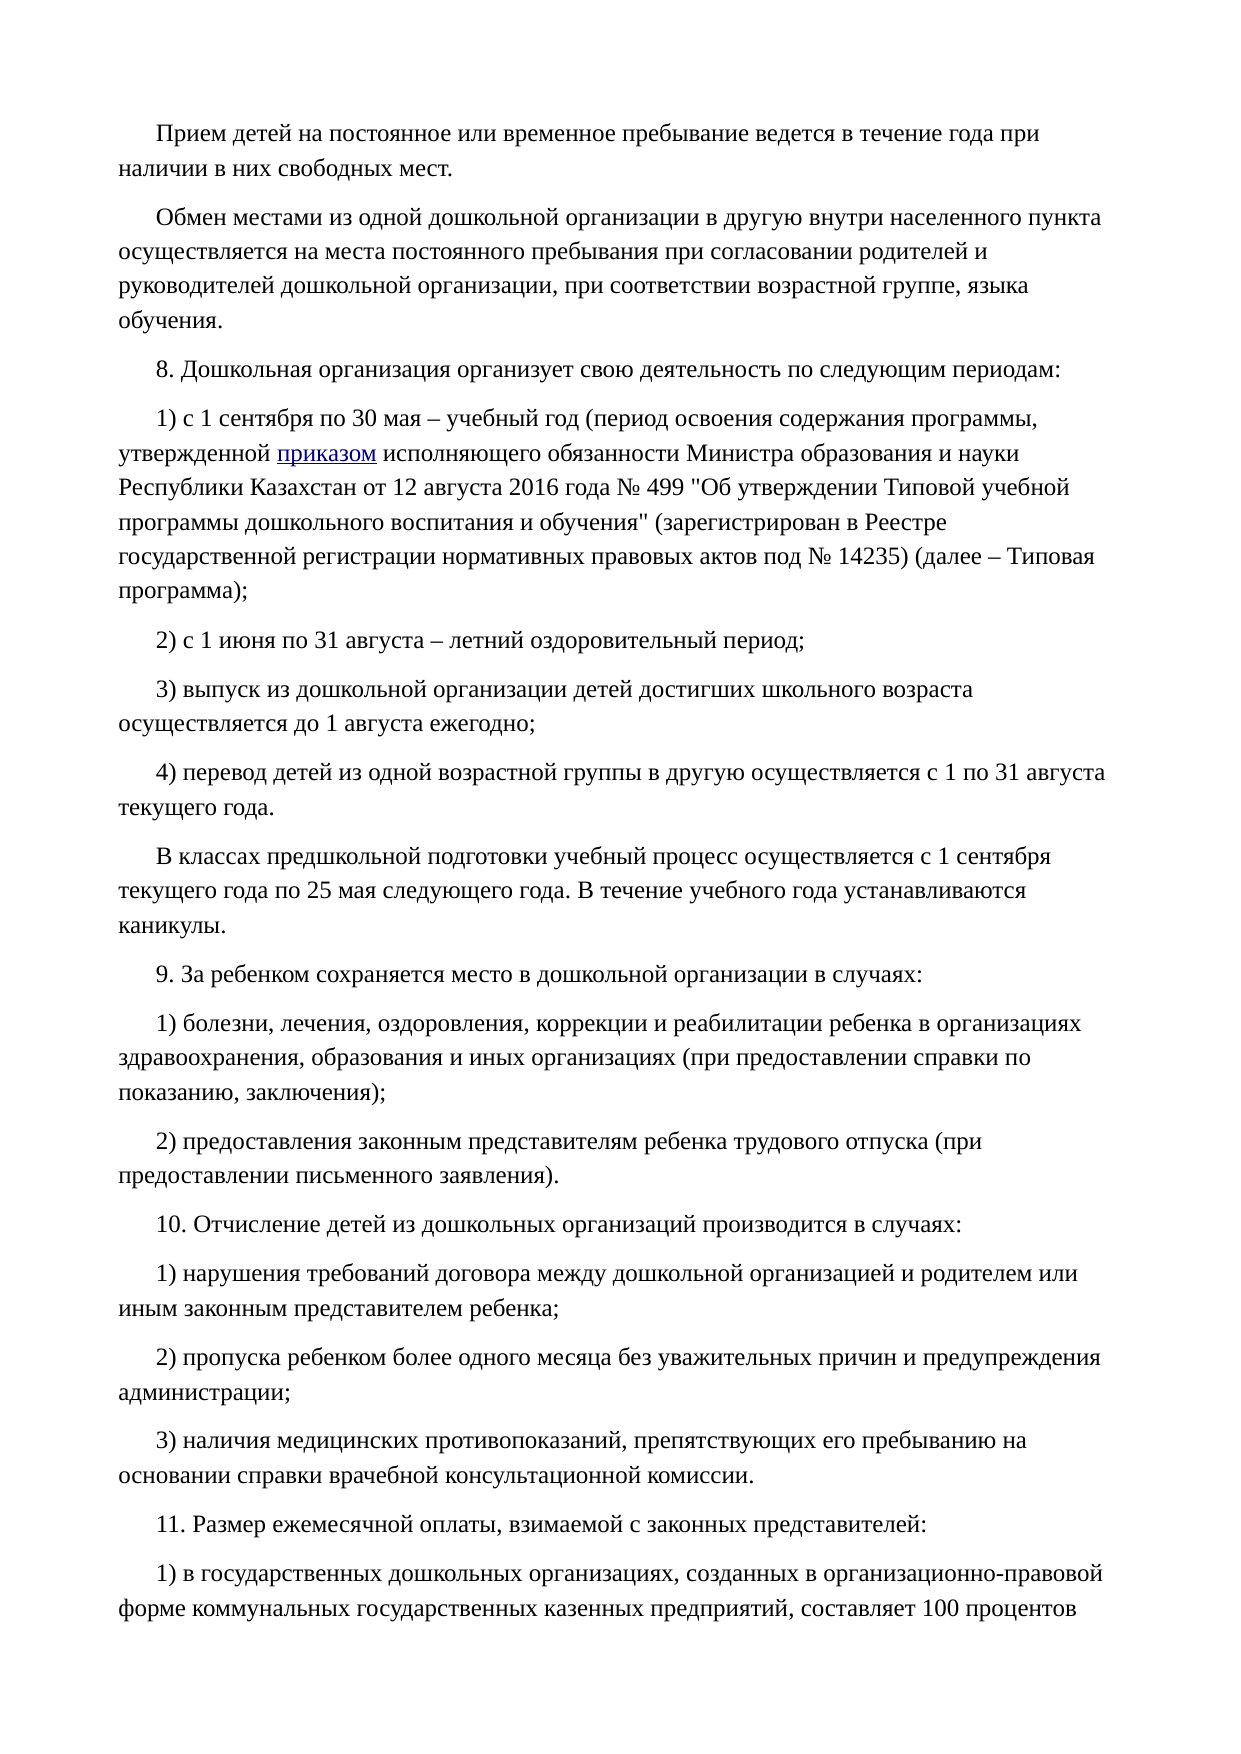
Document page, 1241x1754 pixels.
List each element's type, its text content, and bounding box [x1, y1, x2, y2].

text 1) в государственных дошкольных организациях, созданных в организационно-правовой форме коммунальных государственных казенных предприятий, составляет 100 процентов [118, 1558, 1122, 1621]
text 8. Дошкольная организация организует свою деятельность по следующим периодам: [118, 354, 1122, 383]
text 1) болезни, лечения, оздоровления, коррекции и реабилитации ребенка в организациях здравоохранения, образования и иных организациях (при предоставлении справки по показанию, заключения); [118, 1008, 1122, 1106]
text Прием детей на постоянное или временное пребывание ведется в течение года при наличии в них свободных мест. [118, 118, 1122, 181]
text 2) предоставления законным представителям ребенка трудового отпуска (при предоставлении письменного заявления). [118, 1126, 1122, 1189]
text В классах предшкольной подготовки учебный процесс осуществляется с 1 сентября текущего года по 25 мая следующего года. В течение учебного года устанавливаются каникулы. [118, 841, 1122, 938]
text 3) выпуск из дошкольной организации детей достигших школьного возраста осуществляется до 1 августа ежегодно; [118, 674, 1122, 737]
text 10. Отчисление детей из дошкольных организаций производится в случаях: [118, 1209, 1122, 1238]
text Обмен местами из одной дошкольной организации в другую внутри населенного пункта осуществляется на места постоянного пребывания при согласовании родителей и руководителей дошкольной организации, при соответствии возрастной группе, языка обучения. [118, 202, 1122, 334]
text 2) с 1 июня по 31 августа – летний оздоровительный период; [118, 625, 1122, 653]
text 2) пропуска ребенком более одного месяца без уважительных причин и предупреждения администрации; [118, 1342, 1122, 1405]
text 3) наличия медицинских противопоказаний, препятствующих его пребыванию на основании справки врачебной консультационной комиссии. [118, 1426, 1122, 1489]
text 9. За ребенком сохраняется место в дошкольной организации в случаях: [118, 959, 1122, 988]
text 4) перевод детей из одной возрастной группы в другую осуществляется c 1 по 31 августа текущего года. [118, 757, 1122, 821]
text 1) нарушения требований договора между дошкольной организацией и родителем или иным законным представителем ребенка; [118, 1258, 1122, 1322]
text 11. Размер ежемесячной оплаты, взимаемой с законных представителей: [118, 1509, 1122, 1538]
text 1) с 1 сентября по 30 мая – учебный год (период освоения содержания программы, утвержденной приказом исполняющего обязанности Министра образования и науки Республики Казахстан от 12 августа 2016 года № 499 "Об утверждении Типовой учебной программы дошкольного воспитания и обучения" (зарегистрирован в Реестре государственной регистрации нормативных правовых актов под № 14235) (далее – Типовая программа); [118, 403, 1122, 604]
